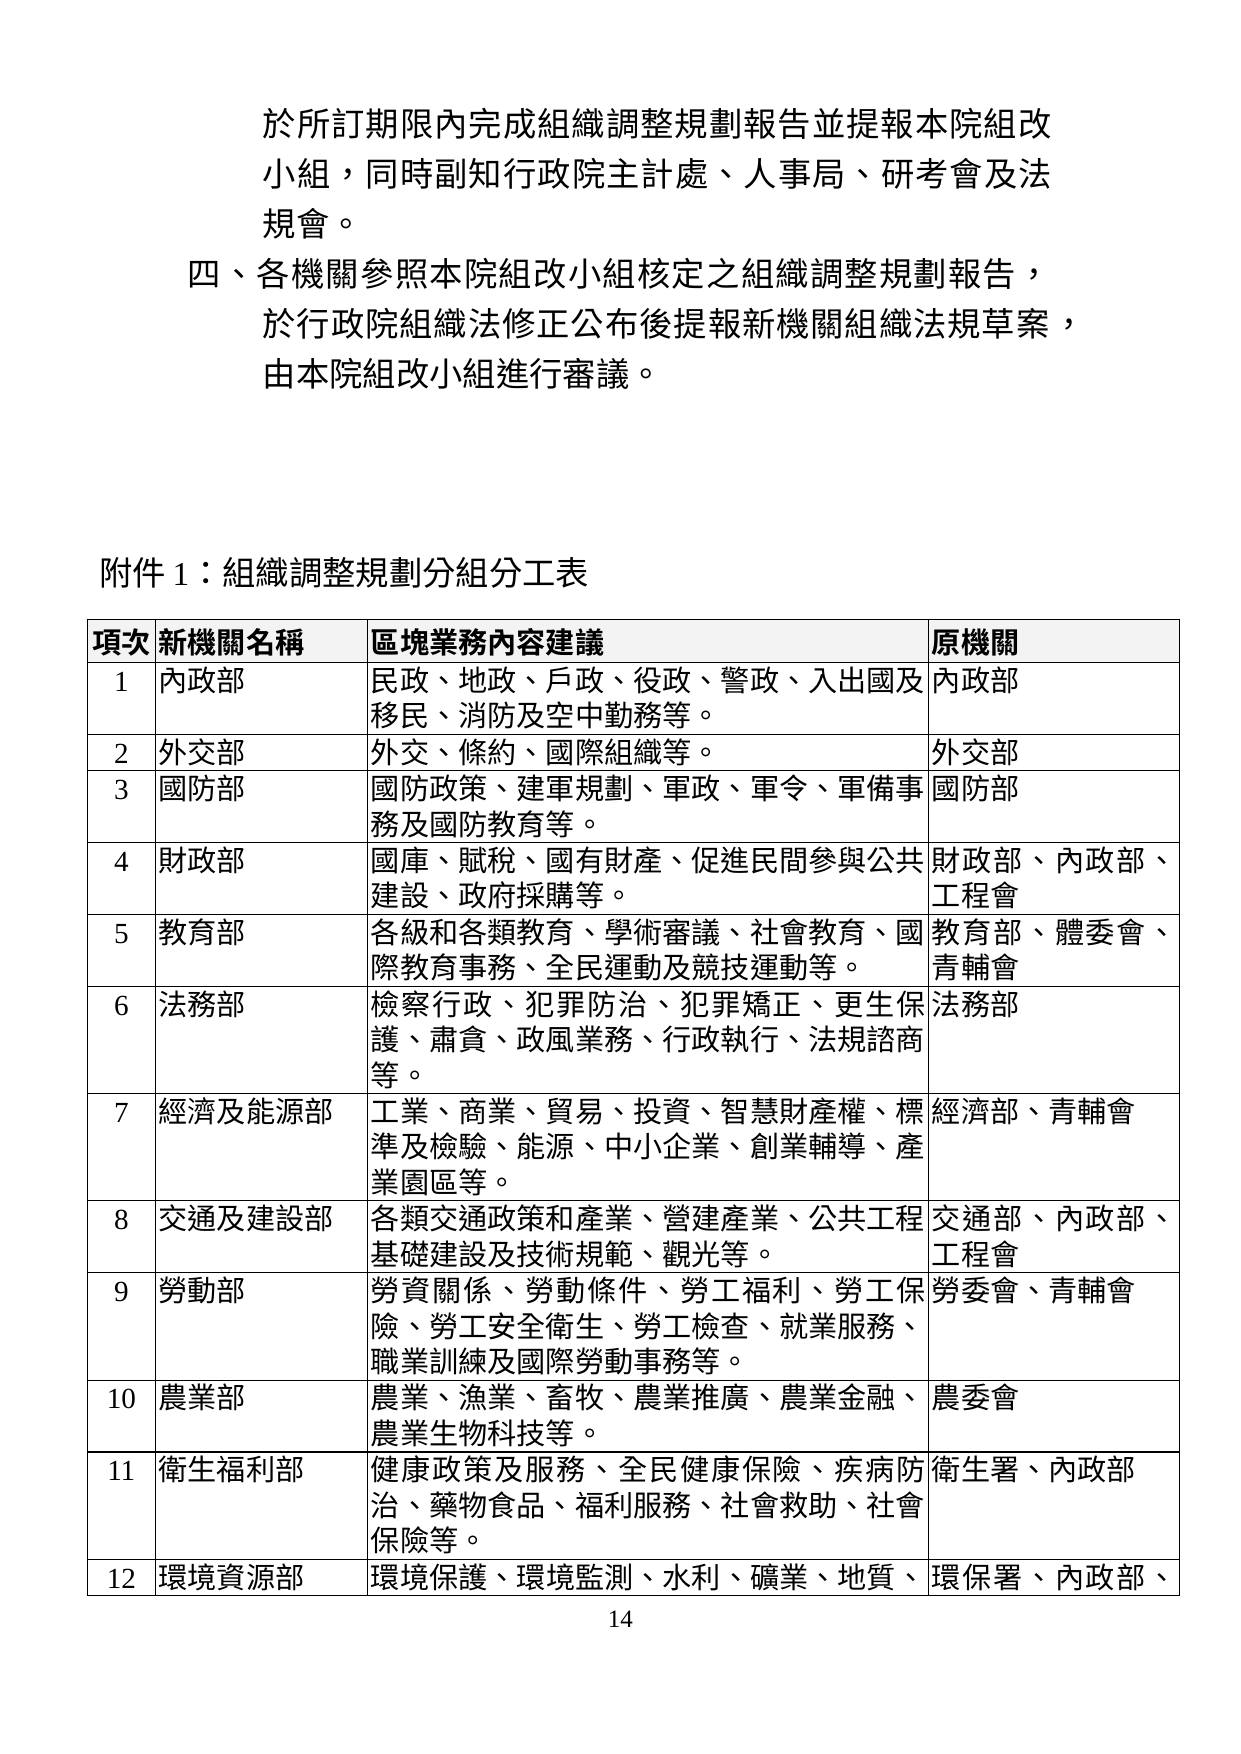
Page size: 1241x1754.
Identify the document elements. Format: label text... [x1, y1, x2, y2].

table_cell 各級和各類教育、學術審議、社會教育、國際教育事務、全民運動及競技運動等。 [368, 915, 928, 986]
table_cell 財政部 [156, 843, 367, 914]
text 四、各機關參照本院組改小組核定之組織調整規劃報告，於行政院組織法修正公布後提報新機關組織法規草案，由本院組改小組進行審議。 [187, 246, 1053, 396]
table_cell 國防部 [929, 771, 1179, 842]
table_cell 農委會 [929, 1381, 1179, 1451]
table_cell 5 [88, 915, 155, 986]
table_cell 10 [88, 1381, 155, 1451]
table_cell 環境保護、環境監測、水利、礦業、地質、 [368, 1560, 928, 1595]
table_cell 內政部 [156, 663, 367, 734]
table_cell 法務部 [156, 987, 367, 1093]
table_cell 12 [88, 1560, 155, 1595]
table_cell 教育部 [156, 915, 367, 986]
table_cell 勞動部 [156, 1273, 367, 1379]
table_cell 3 [88, 771, 155, 842]
table_cell 經濟及能源部 [156, 1094, 367, 1200]
table_cell 6 [88, 987, 155, 1093]
table_cell 2 [88, 735, 155, 770]
table_cell 環境資源部 [156, 1560, 367, 1595]
table_cell 國庫、賦稅、國有財產、促進民間參與公共建設、政府採購等。 [368, 843, 928, 914]
table_header 原機關 [929, 620, 1179, 662]
table_cell 交通及建設部 [156, 1201, 367, 1272]
table_cell 外交、條約、國際組織等。 [368, 735, 928, 770]
table_header 區塊業務內容建議 [368, 620, 928, 662]
text 於所訂期限內完成組織調整規劃報告並提報本院組改小組，同時副知行政院主計處、人事局、研考會及法規會。 [187, 96, 1053, 246]
table_cell 環保署、內政部、 [929, 1560, 1179, 1595]
table_cell 民政、地政、戶政、役政、警政、入出國及移民、消防及空中勤務等。 [368, 663, 928, 734]
table_header 新機關名稱 [156, 620, 367, 662]
table_cell 農業部 [156, 1381, 367, 1451]
table_cell 8 [88, 1201, 155, 1272]
table_cell 衛生署、內政部 [929, 1453, 1179, 1559]
table_cell 教育部、體委會、青輔會 [929, 915, 1179, 986]
table_cell 7 [88, 1094, 155, 1200]
table_cell 外交部 [929, 735, 1179, 770]
table_cell 檢察行政、犯罪防治、犯罪矯正、更生保護、肅貪、政風業務、行政執行、法規諮商等。 [368, 987, 928, 1093]
table_cell 經濟部、青輔會 [929, 1094, 1179, 1200]
table_cell 工業、商業、貿易、投資、智慧財產權、標準及檢驗、能源、中小企業、創業輔導、產業園區等。 [368, 1094, 928, 1200]
table_cell 各類交通政策和產業、營建產業、公共工程基礎建設及技術規範、觀光等。 [368, 1201, 928, 1272]
table_cell 4 [88, 843, 155, 914]
table_cell 勞委會、青輔會 [929, 1273, 1179, 1379]
table_cell 外交部 [156, 735, 367, 770]
table_cell 健康政策及服務、全民健康保險、疾病防治、藥物食品、福利服務、社會救助、社會保險等。 [368, 1453, 928, 1559]
table_cell 1 [88, 663, 155, 734]
table_cell 11 [88, 1453, 155, 1559]
table_cell 內政部 [929, 663, 1179, 734]
table_cell 勞資關係、勞動條件、勞工福利、勞工保險、勞工安全衛生、勞工檢查、就業服務、職業訓練及國際勞動事務等。 [368, 1273, 928, 1379]
table_cell 法務部 [929, 987, 1179, 1093]
table_cell 農業、漁業、畜牧、農業推廣、農業金融、農業生物科技等。 [368, 1381, 928, 1451]
table_cell 國防部 [156, 771, 367, 842]
table_cell 交通部、內政部、工程會 [929, 1201, 1179, 1272]
table_cell 衛生福利部 [156, 1453, 367, 1559]
table_cell 財政部、內政部、工程會 [929, 843, 1179, 914]
text 附件1：組織調整規劃分組分工表 [37, 546, 1147, 594]
table_header 項次 [88, 620, 155, 662]
table_cell 國防政策、建軍規劃、軍政、軍令、軍備事務及國防教育等。 [368, 771, 928, 842]
table_cell 9 [88, 1273, 155, 1379]
